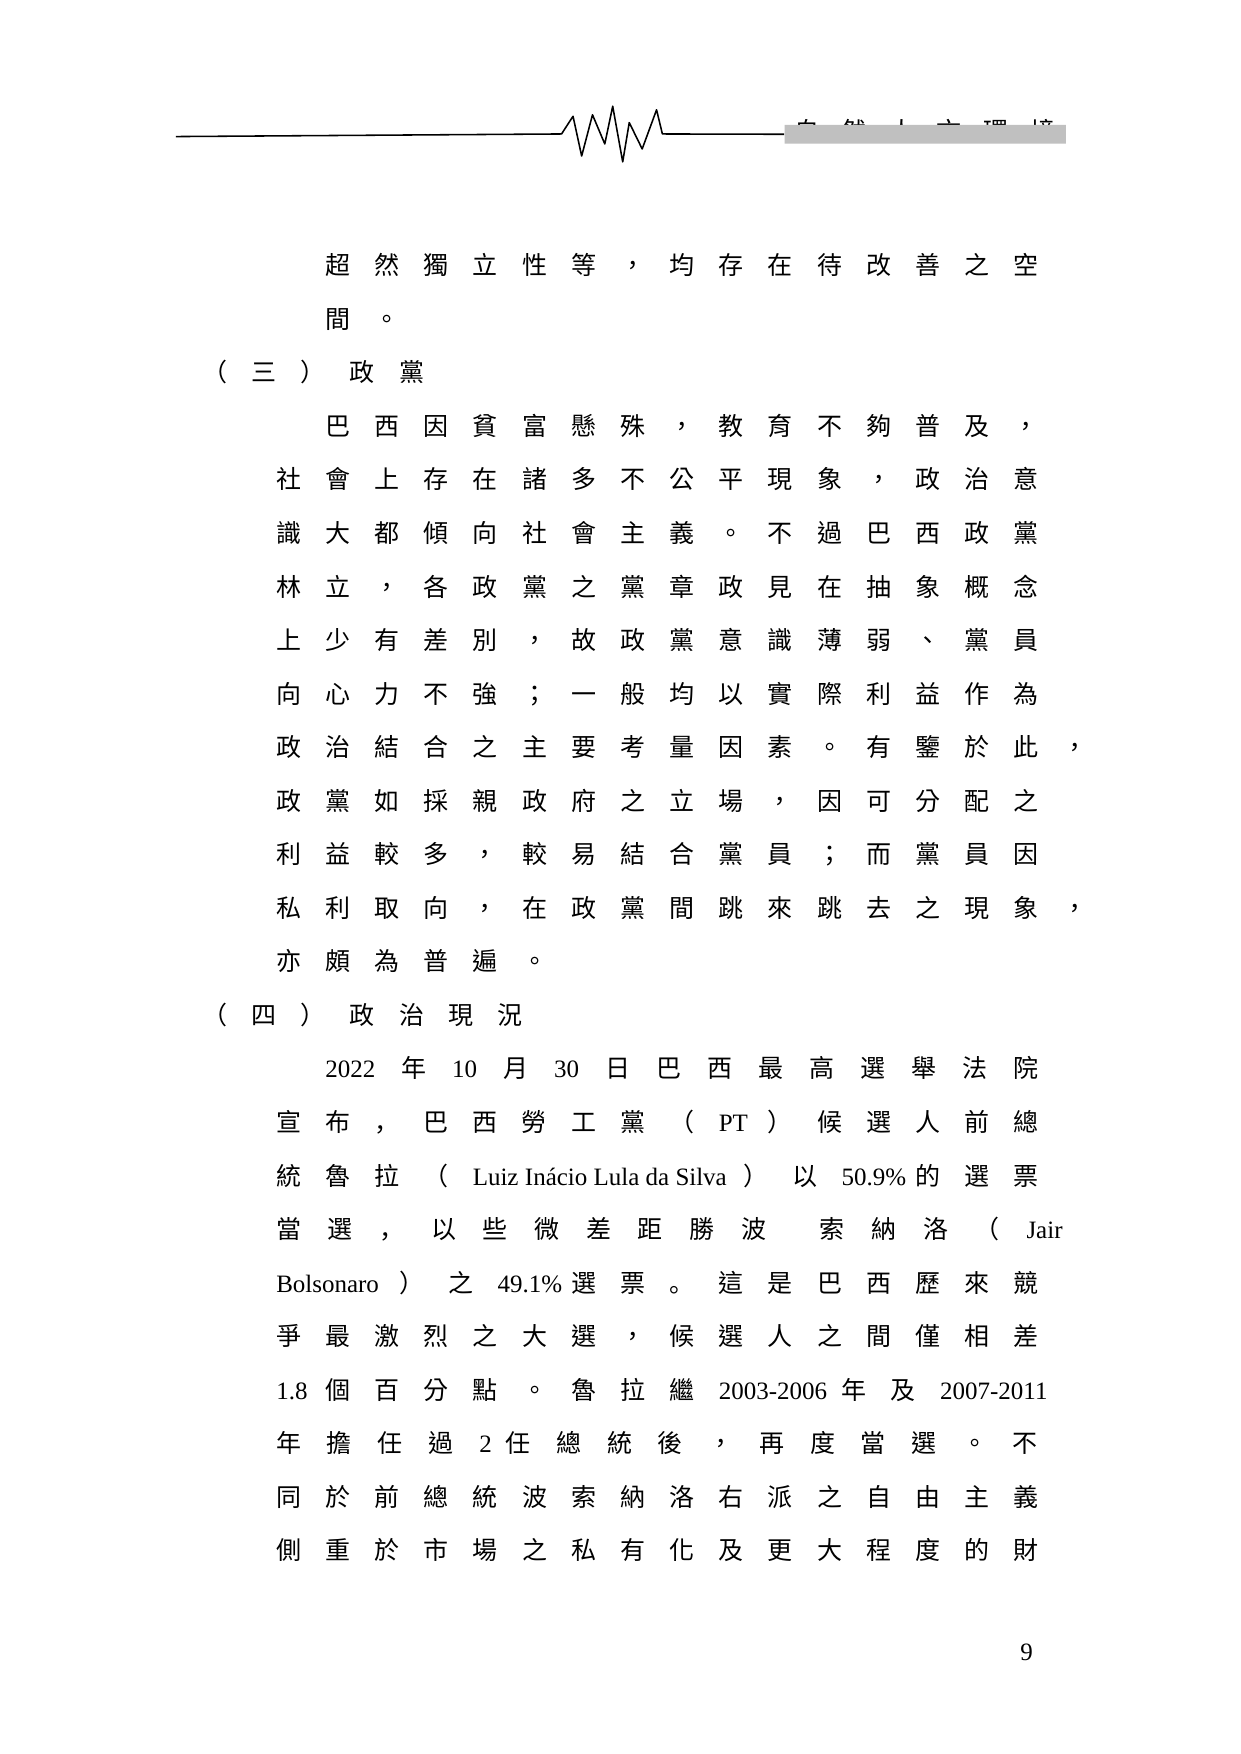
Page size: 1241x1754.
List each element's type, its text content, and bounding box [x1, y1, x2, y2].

text 巴西因貧富懸殊，教育不夠普及，社會上存在諸多不公平現象，政治意識大都傾向社會主義。不過巴西政黨林立，各政黨之黨章政見在抽象概念上少有差別，故政黨意識薄弱、黨員向心力不強；一般均以實際利益作為政治結合之主要考量因素。有鑒於此，政黨如採親政府之立場，因可分配之利益較多，較易結合黨員；而黨員因私利取向，在政黨間跳來跳去之現象，亦頗為普遍。 [276, 398, 1063, 987]
text （四）政治現況 [202, 987, 1063, 1040]
text 超然獨立性等，均存在待改善之空間。 [325, 237, 1063, 344]
text （三）政黨 [202, 344, 1063, 398]
text 2022年10月30日巴西最高選舉法院宣布，巴西勞工黨（PT）候選人前總統魯拉（Luiz Inácio Lula da Silva）以50.9%的選票當選，以些微差距勝波 索納洛（Jair Bolsonaro）之49.1%選票。這是巴西歷來競爭最激烈之大選，候選人之間僅相差1.8個百分點。魯拉繼2003-2006年及2007-2011年擔任過2任總統後，再度當選。不同於前總統波索納洛右派之自由主義側重於市場之私有化及更大程度的財 [276, 1040, 1063, 1576]
